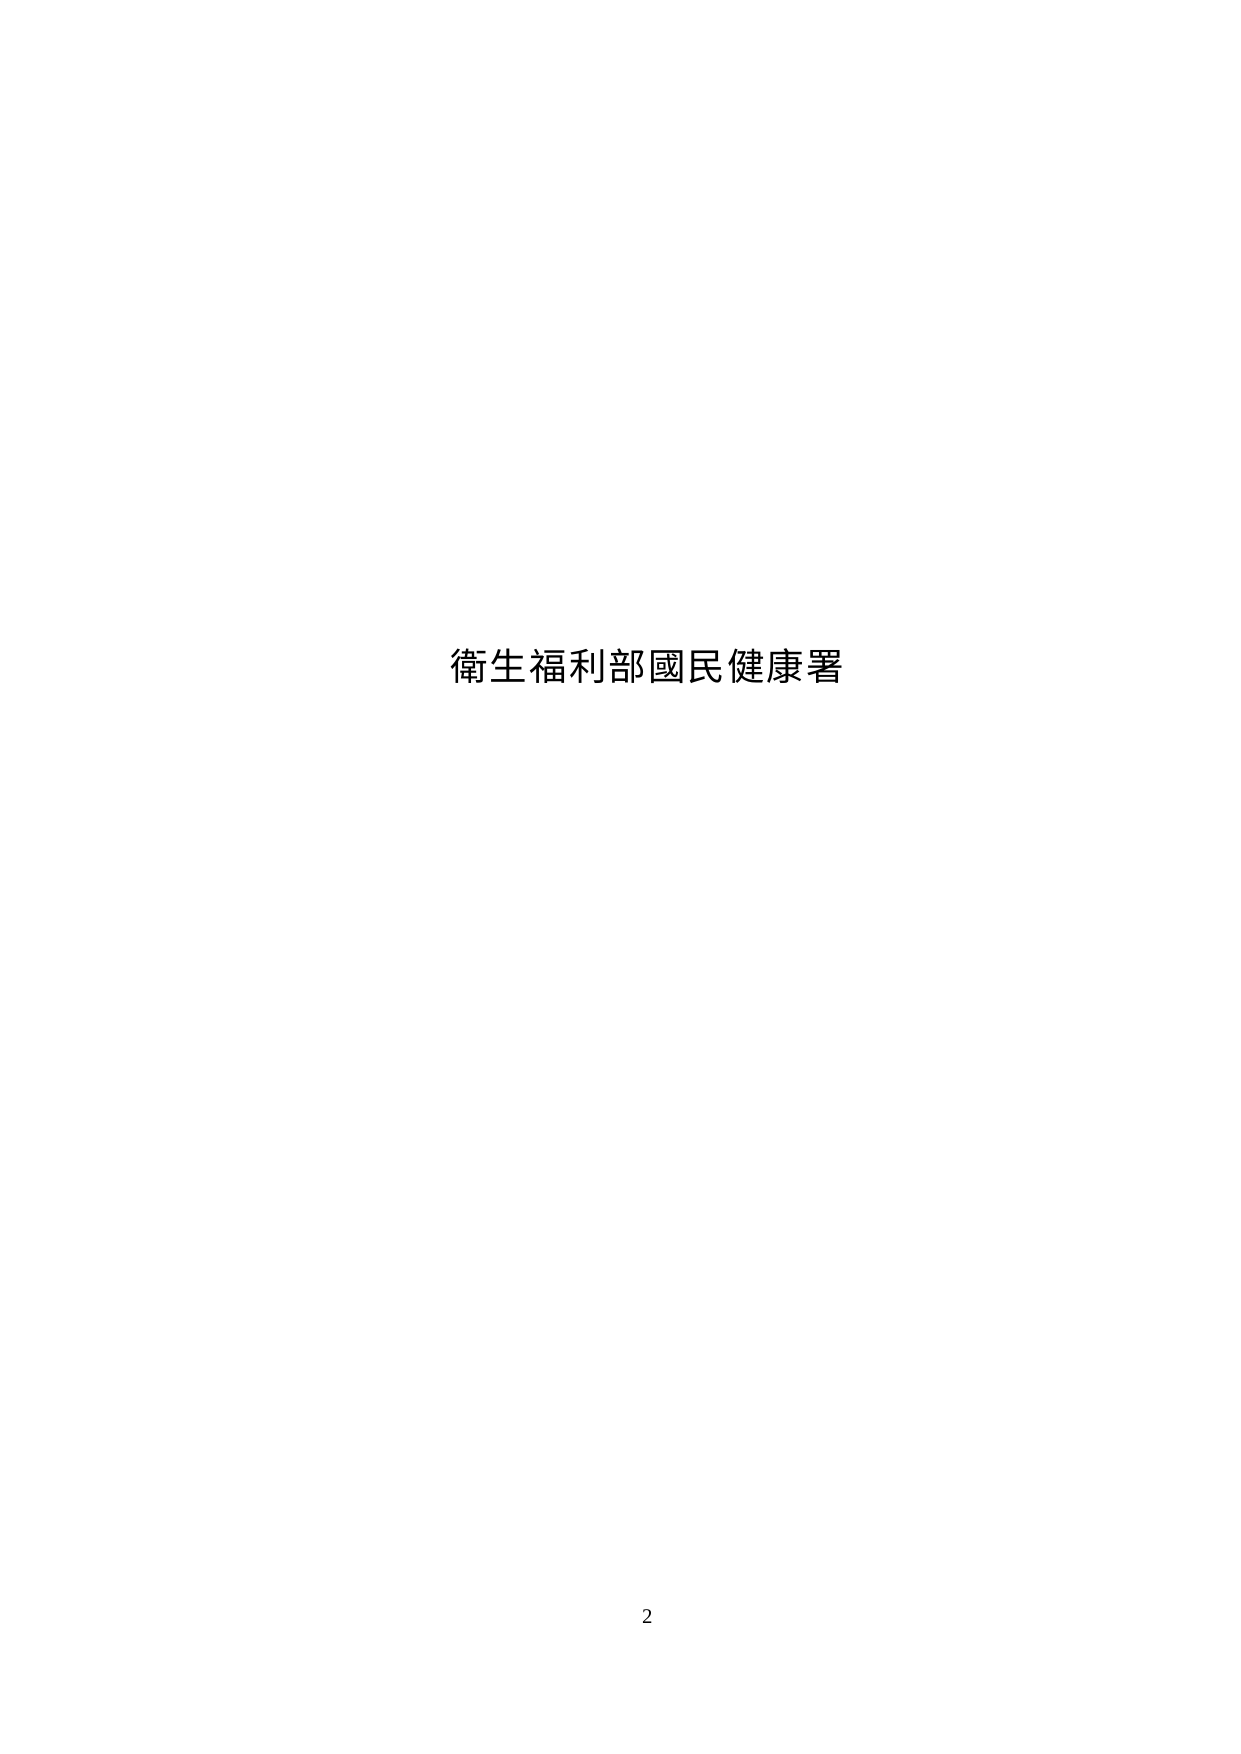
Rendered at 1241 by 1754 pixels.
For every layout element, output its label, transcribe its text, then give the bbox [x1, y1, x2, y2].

text 衛生福利部國民健康署 [169, 632, 1125, 693]
